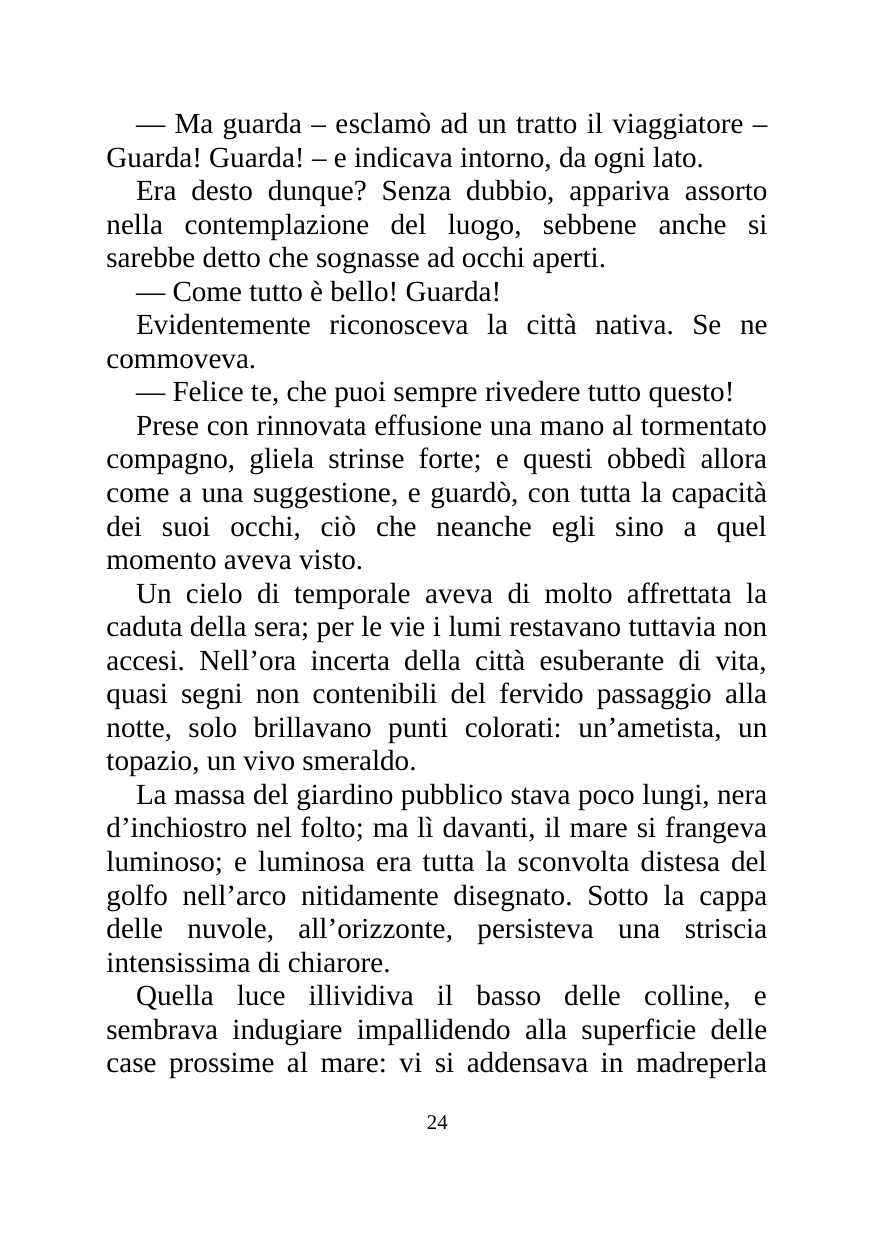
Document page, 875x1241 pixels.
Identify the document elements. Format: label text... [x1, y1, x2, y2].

text — Ma guarda – esclamò ad un tratto il viaggiatore – Guarda! Guarda! – e indicava intorno, da ogni lato. [106, 106, 768, 173]
text — Felice te, che puoi sempre rivedere tutto questo! [106, 374, 768, 408]
text — Come tutto è bello! Guarda! [106, 274, 768, 307]
text Evidentemente riconosceva la città nativa. Se ne commoveva. [106, 307, 768, 374]
text Prese con rinnovata effusione una mano al tormentato compagno, gliela strinse forte; e questi obbedì allora come a una suggestione, e guardò, con tutta la capacità dei suoi occhi, ciò che neanche egli sino a quel momento aveva visto. [106, 408, 768, 576]
text La massa del giardino pubblico stava poco lungi, nera d’inchiostro nel folto; ma lì davanti, il mare si frangeva luminoso; e luminosa era tutta la sconvolta distesa del golfo nell’arco nitidamente disegnato. Sotto la cappa delle nuvole, all’orizzonte, persisteva una striscia intensissima di chiarore. [106, 777, 768, 978]
text Un cielo di temporale aveva di molto affrettata la caduta della sera; per le vie i lumi restavano tuttavia non accesi. Nell’ora incerta della città esuberante di vita, quasi segni non contenibili del fervido passaggio alla notte, solo brillavano punti colorati: un’ametista, un topazio, un vivo smeraldo. [106, 576, 768, 777]
text Quella luce illividiva il basso delle colline, e sembrava indugiare impallidendo alla superficie delle case prossime al mare: vi si addensava in madreperla [106, 978, 768, 1079]
text Era desto dunque? Senza dubbio, appariva assorto nella contemplazione del luogo, sebbene anche si sarebbe detto che sognasse ad occhi aperti. [106, 173, 768, 274]
